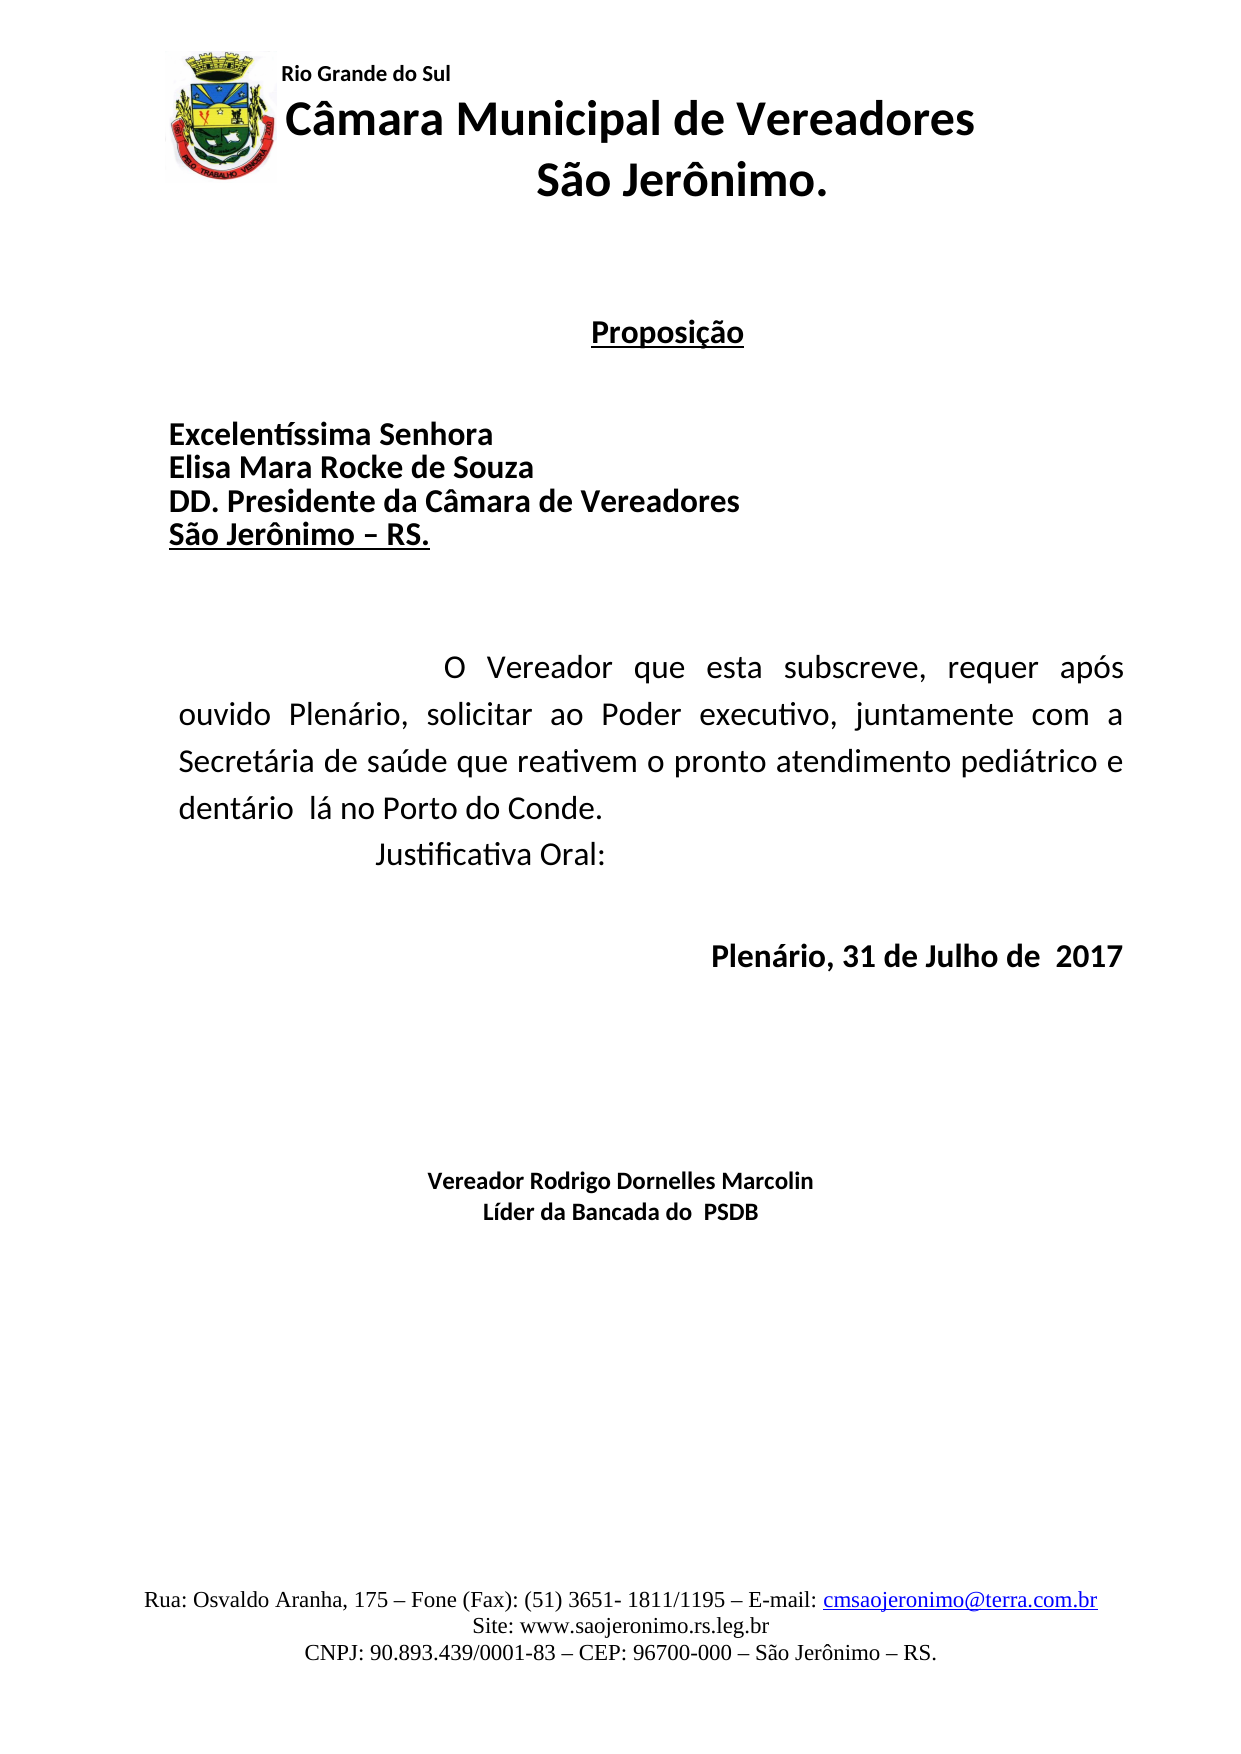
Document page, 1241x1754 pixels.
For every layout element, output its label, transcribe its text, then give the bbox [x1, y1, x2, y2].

text O Vereador que esta subscreve, requer após ouvido Plenário, solicitar ao Poder executivo, juntamente com a Secretária de saúde que reativem o pronto atendimento pediátrico e dentário lá no Porto do Conde. [178, 646, 1125, 827]
text Vereador Rodrigo Dornelles Marcolin [75, 1165, 1166, 1196]
text DD. Presidente da Câmara de Vereadores [169, 485, 1110, 519]
text Elisa Mara Rocke de Souza [169, 452, 1110, 485]
text Justificativa Oral: [169, 833, 1144, 874]
subtitle Proposição [225, 311, 1110, 352]
text Líder da Bancada do PSDB [75, 1196, 1166, 1226]
text Plenário, 31 de Julho de 2017 [169, 935, 1123, 976]
text São Jerônimo – RS. [169, 519, 1110, 552]
text Excelentíssima Senhora [169, 419, 1110, 452]
